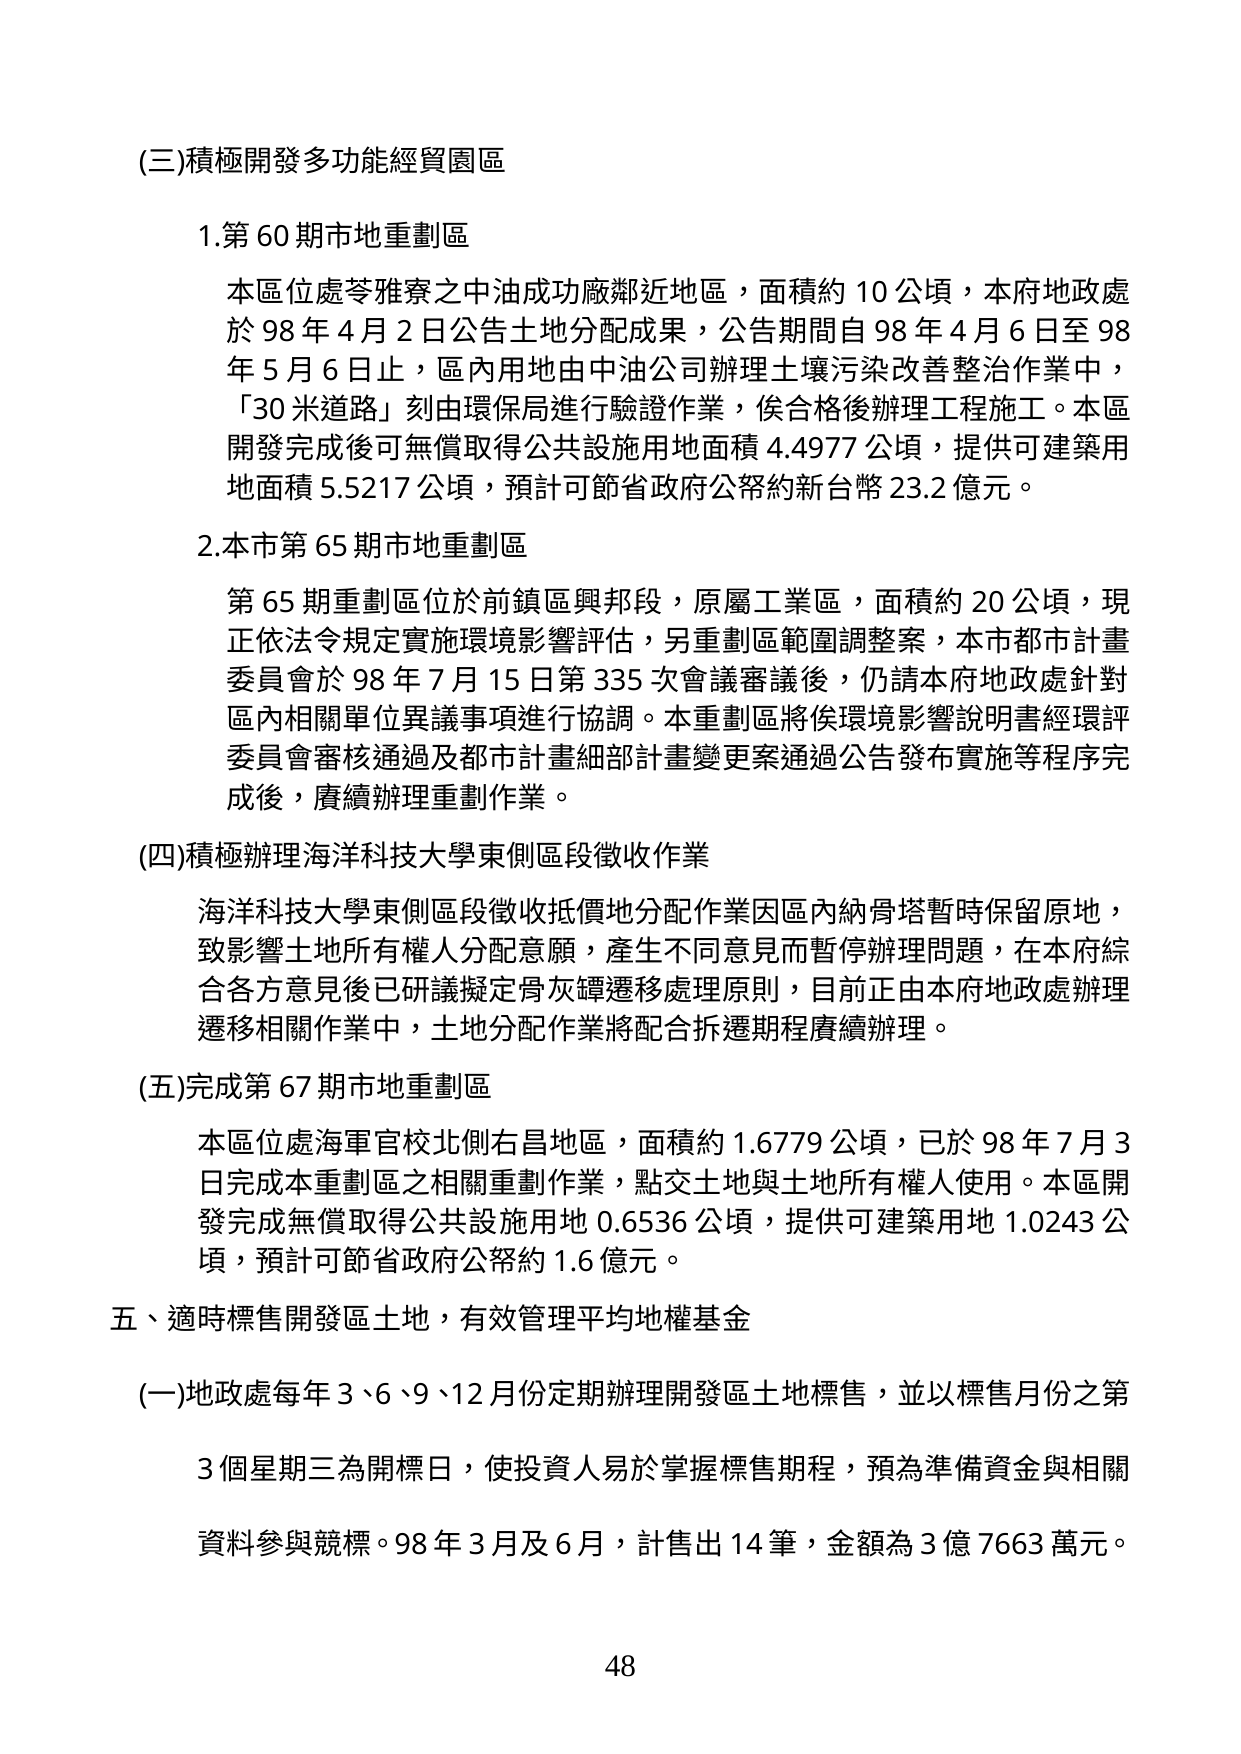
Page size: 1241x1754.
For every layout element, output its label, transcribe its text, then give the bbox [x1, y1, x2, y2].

text 本區位處海軍官校北側右昌地區，面積約1.6779公頃，已於98年7月3日完成本重劃區之相關重劃作業，點交土地與土地所有權人使用。本區開發完成無償取得公共設施用地0.6536公頃，提供可建築用地1.0243公頃，預計可節省政府公帑約1.6億元。 [197, 1123, 1131, 1279]
text 海洋科技大學東側區段徵收抵價地分配作業因區內納骨塔暫時保留原地，致影響土地所有權人分配意願，產生不同意見而暫停辦理問題，在本府綜合各方意見後已研議擬定骨灰罈遷移處理原則，目前正由本府地政處辦理遷移相關作業中，土地分配作業將配合拆遷期程賡續辦理。 [197, 891, 1131, 1048]
text (四)積極辦理海洋科技大學東側區段徵收作業 [138, 816, 1131, 891]
text 五、適時標售開發區土地，有效管理平均地權基金 [109, 1279, 1131, 1354]
text 第65期重劃區位於前鎮區興邦段，原屬工業區，面積約20公頃，現正依法令規定實施環境影響評估，另重劃區範圍調整案，本市都市計畫委員會於98年7月15日第335次會議審議後，仍請本府地政處針對區內相關單位異議事項進行協調。本重劃區將俟環境影響說明書經環評委員會審核通過及都市計畫細部計畫變更案通過公告發布實施等程序完成後，賡續辦理重劃作業。 [226, 581, 1131, 816]
text 2.本市第65期市地重劃區 [197, 506, 1131, 581]
text (五)完成第67期市地重劃區 [138, 1048, 1131, 1123]
text (三)積極開發多功能經貿園區 [138, 121, 1131, 196]
text (一)地政處每年3、6、9、12月份定期辦理開發區土地標售，並以標售月份之第3個星期三為開標日，使投資人易於掌握標售期程，預為準備資金與相關資料參與競標。98年3月及6月，計售出14筆，金額為3億7663萬元。 [138, 1354, 1131, 1579]
text 本區位處苓雅寮之中油成功廠鄰近地區，面積約10公頃，本府地政處於98年4月2日公告土地分配成果，公告期間自98年4月6日至98年5月6日止，區內用地由中油公司辦理土壤污染改善整治作業中，「30米道路」刻由環保局進行驗證作業，俟合格後辦理工程施工。本區開發完成後可無償取得公共設施用地面積4.4977公頃，提供可建築用地面積5.5217公頃，預計可節省政府公帑約新台幣23.2億元。 [226, 271, 1131, 506]
text 1.第60期市地重劃區 [197, 196, 1131, 271]
